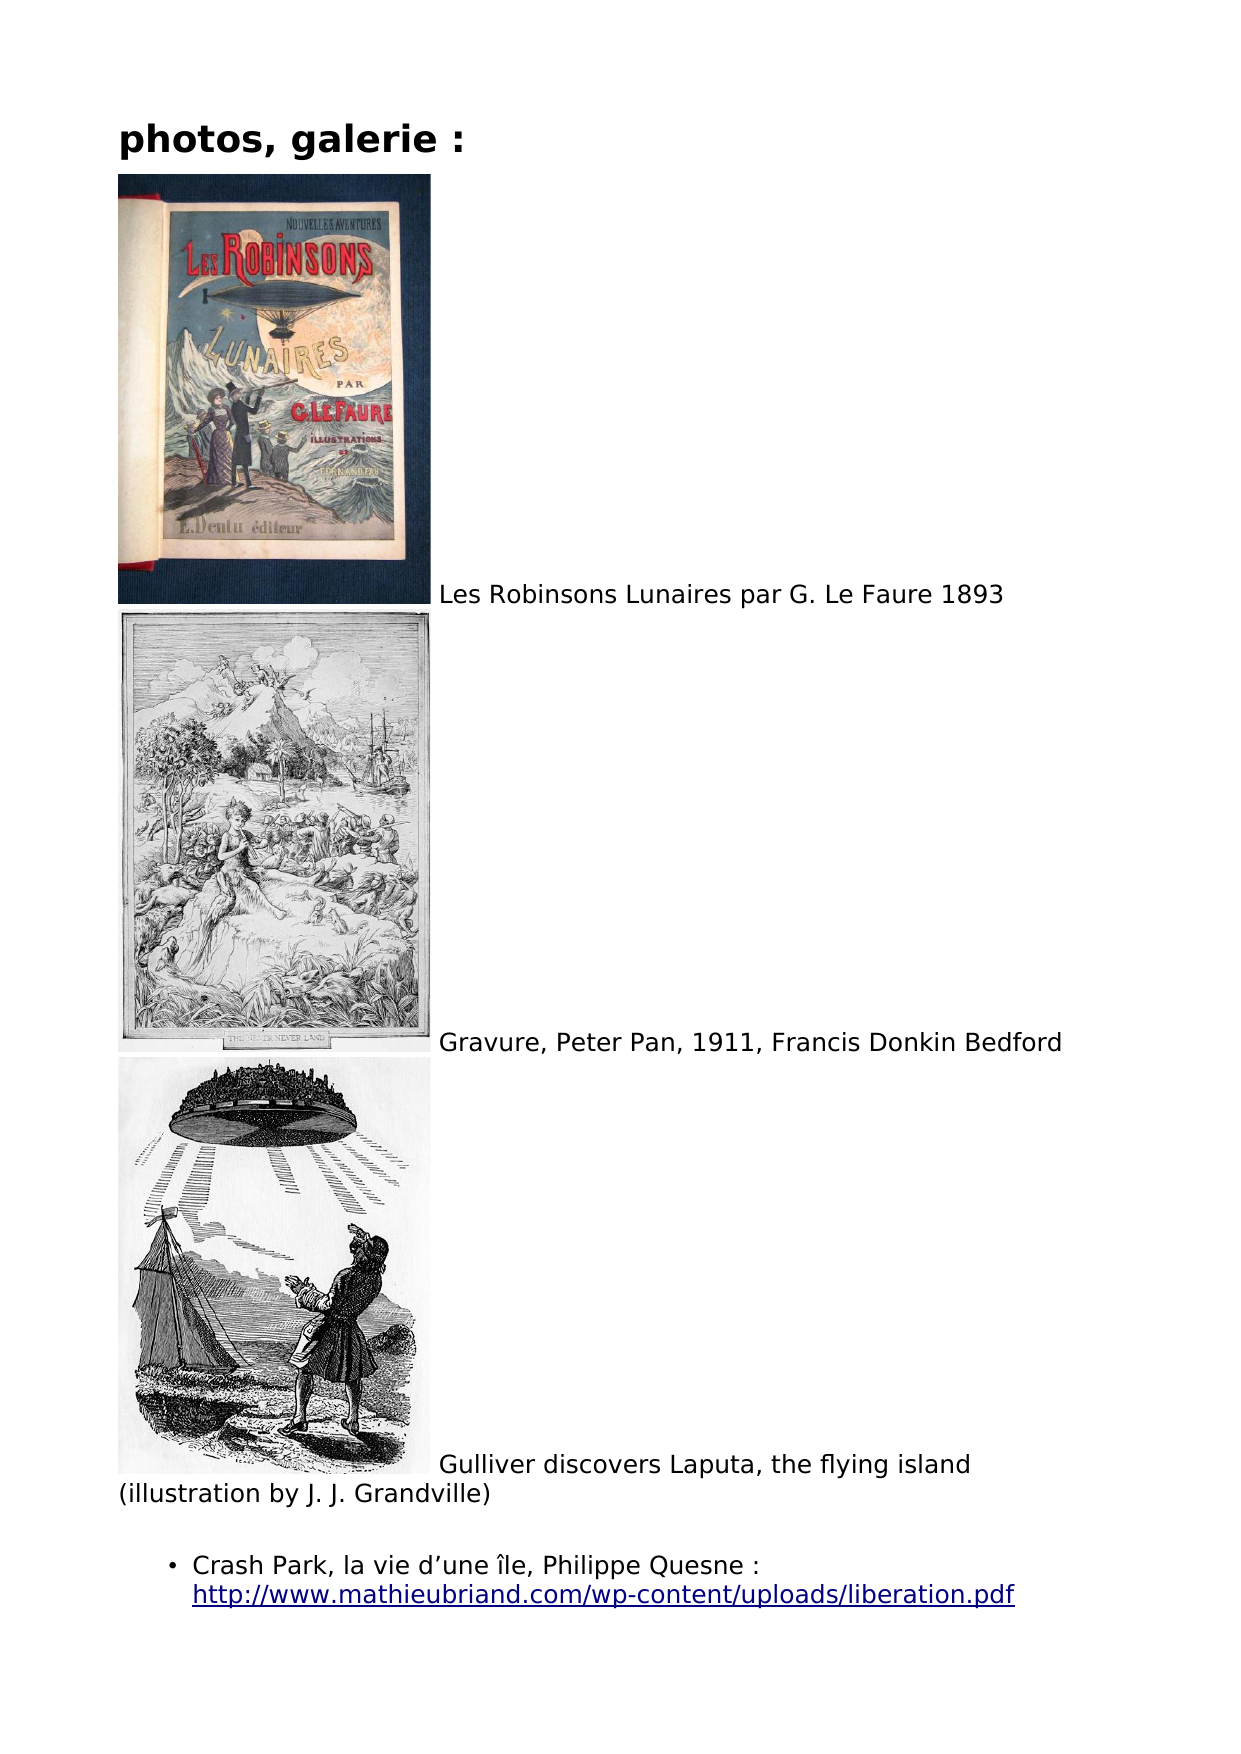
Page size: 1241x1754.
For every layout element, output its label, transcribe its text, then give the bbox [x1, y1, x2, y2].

picture [118, 174, 431, 604]
subtitle photos, galerie : [118, 118, 1122, 162]
picture [118, 609, 431, 1052]
text Les Robinsons Lunaires par G. Le Faure 1893 Gravure, Peter Pan, 1911, Francis Donkin Bedford Gulliver discovers Laputa, the flying island (illustration by J. J. Grandville) [118, 174, 1122, 1509]
picture [118, 1057, 431, 1474]
list Crash Park, la vie d’une île, Philippe Quesne : http://www.mathieubriand.com/wp-content/uploads/liberation.pdf [177, 1551, 1122, 1609]
